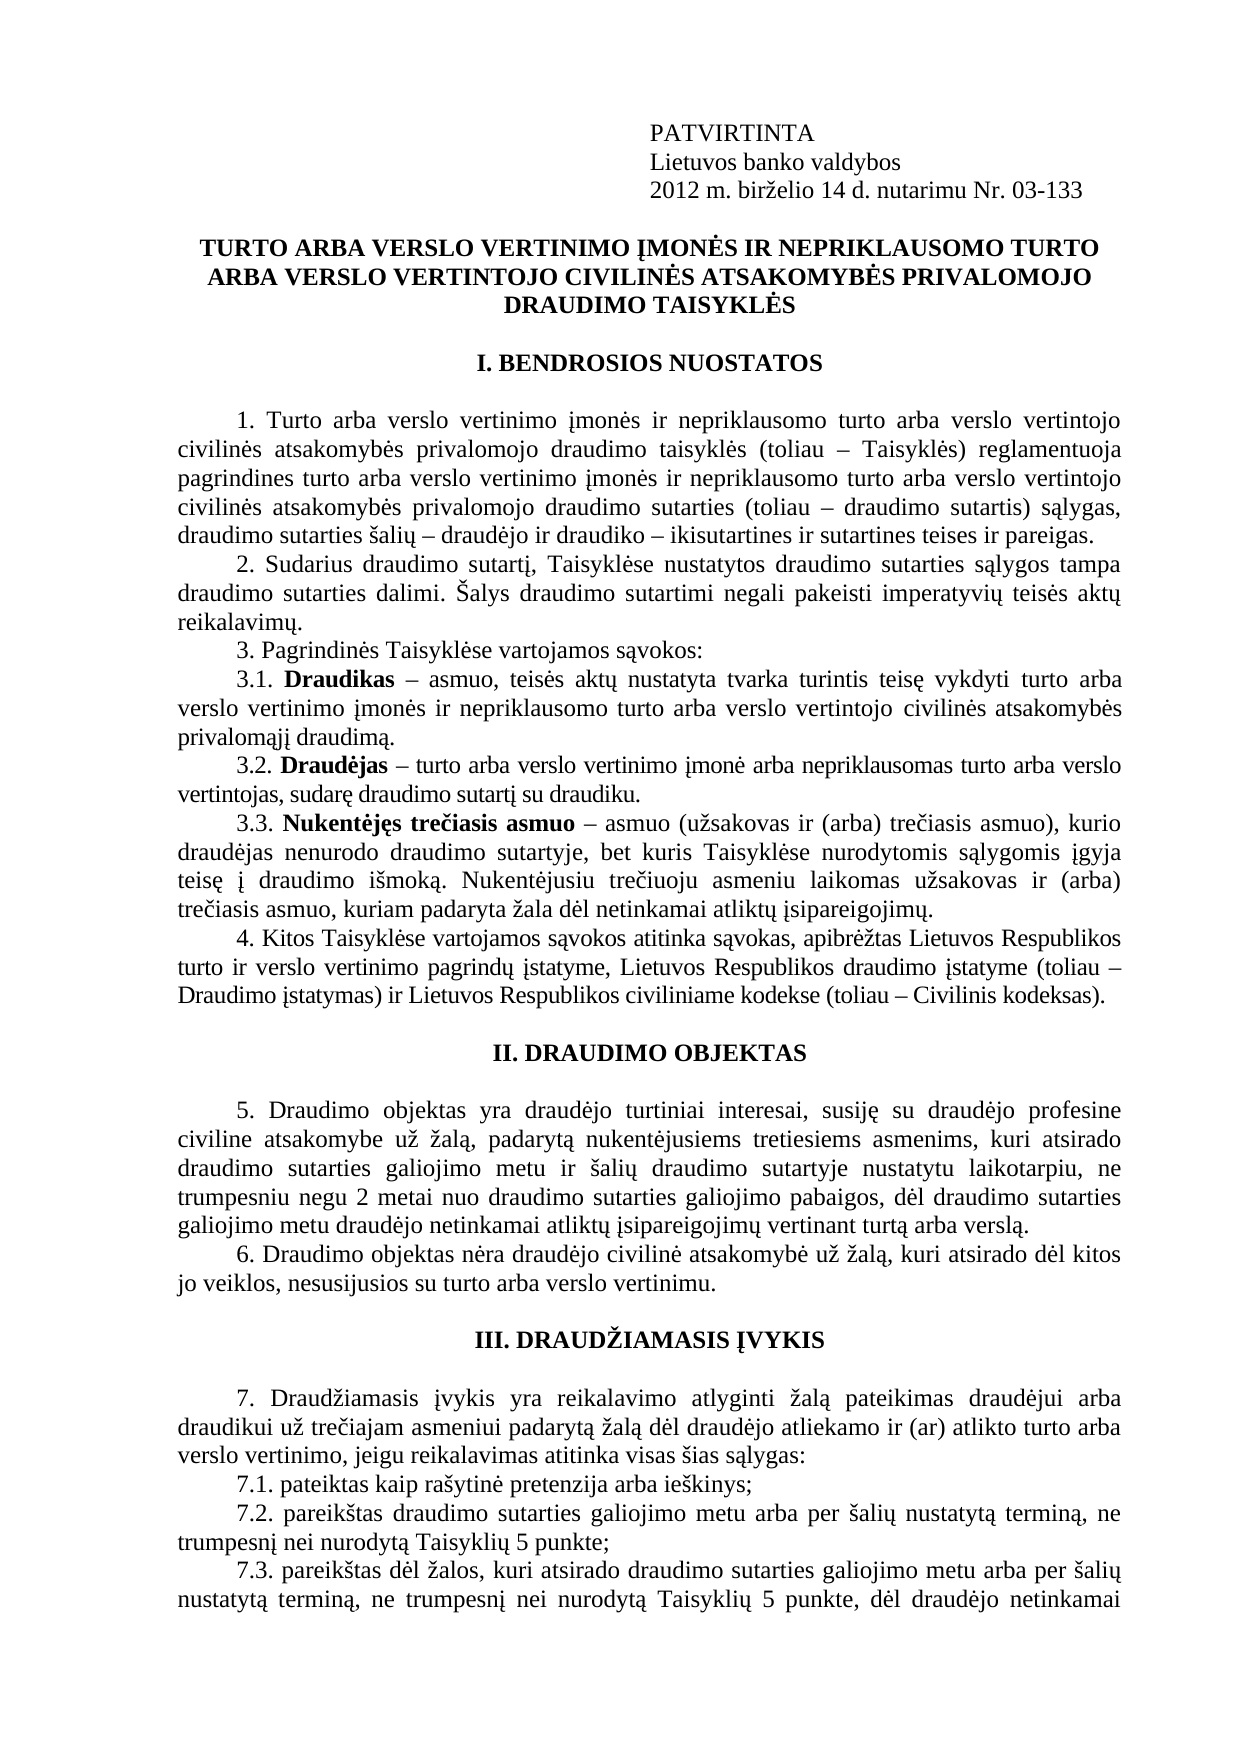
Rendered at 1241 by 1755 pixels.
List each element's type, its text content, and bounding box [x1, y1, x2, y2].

text 7.2. pareikštas draudimo sutarties galiojimo metu arba per šalių nustatytą terminą, ne trumpesnį nei nurodytą Taisyklių 5 punkte; [177, 1498, 1122, 1556]
text 2012 m. birželio 14 d. nutarimu Nr. 03-133 [649, 176, 1122, 204]
text 7. Draudžiamasis įvykis yra reikalavimo atlyginti žalą pateikimas draudėjui arba draudikui už trečiajam asmeniui padarytą žalą dėl draudėjo atliekamo ir (ar) atlikto turto arba verslo vertinimo, jeigu reikalavimas atitinka visas šias sąlygas: [177, 1383, 1122, 1469]
text II. DRAUDIMO OBJEKTAS [177, 1038, 1122, 1067]
text 4. Kitos Taisyklėse vartojamos sąvokos atitinka sąvokas, apibrėžtas Lietuvos Respublikos turto ir verslo vertinimo pagrindų įstatyme, Lietuvos Respublikos draudimo įstatyme (toliau – Draudimo įstatymas) ir Lietuvos Respublikos civiliniame kodekse (toliau – Civilinis kodeksas). [177, 923, 1122, 1009]
text 3.3. Nukentėjęs trečiasis asmuo – asmuo (užsakovas ir (arba) trečiasis asmuo), kurio draudėjas nenurodo draudimo sutartyje, bet kuris Taisyklėse nurodytomis sąlygomis įgyja teisę į draudimo išmoką. Nukentėjusiu trečiuoju asmeniu laikomas užsakovas ir (arba) trečiasis asmuo, kuriam padaryta žala dėl netinkamai atliktų įsipareigojimų. [177, 808, 1122, 923]
text 2. Sudarius draudimo sutartį, Taisyklėse nustatytos draudimo sutarties sąlygos tampa draudimo sutarties dalimi. Šalys draudimo sutartimi negali pakeisti imperatyvių teisės aktų reikalavimų. [177, 549, 1122, 636]
text 5. Draudimo objektas yra draudėjo turtiniai interesai, susiję su draudėjo profesine civiline atsakomybe už žalą, padarytą nukentėjusiems tretiesiems asmenims, kuri atsirado draudimo sutarties galiojimo metu ir šalių draudimo sutartyje nustatytu laikotarpiu, ne trumpesniu negu 2 metai nuo draudimo sutarties galiojimo pabaigos, dėl draudimo sutarties galiojimo metu draudėjo netinkamai atliktų įsipareigojimų vertinant turtą arba verslą. [177, 1096, 1122, 1239]
text 1. Turto arba verslo vertinimo įmonės ir nepriklausomo turto arba verslo vertintojo civilinės atsakomybės privalomojo draudimo taisyklės (toliau – Taisyklės) reglamentuoja pagrindines turto arba verslo vertinimo įmonės ir nepriklausomo turto arba verslo vertintojo civilinės atsakomybės privalomojo draudimo sutarties (toliau – draudimo sutartis) sąlygas, draudimo sutarties šalių – draudėjo ir draudiko – ikisutartines ir sutartines teises ir pareigas. [177, 406, 1122, 549]
text 7.3. pareikštas dėl žalos, kuri atsirado draudimo sutarties galiojimo metu arba per šalių nustatytą terminą, ne trumpesnį nei nurodytą Taisyklių 5 punkte, dėl draudėjo netinkamai [177, 1556, 1122, 1613]
text 7.1. pateiktas kaip rašytinė pretenzija arba ieškinys; [177, 1469, 1122, 1498]
text TURTO ARBA VERSLO VERTINIMO ĮMONĖS IR NEPRIKLAUSOMO TURTO ARBA VERSLO VERTINTOJO CIVILINĖS ATSAKOMYBĖS PRIVALOMOJO DRAUDIMO TAISYKLĖS [177, 233, 1122, 319]
text I. BENDROSIOS NUOSTATOS [177, 348, 1122, 377]
text 3.2. Draudėjas – turto arba verslo vertinimo įmonė arba nepriklausomas turto arba verslo vertintojas, sudarę draudimo sutartį su draudiku. [177, 751, 1122, 808]
text 6. Draudimo objektas nėra draudėjo civilinė atsakomybė už žalą, kuri atsirado dėl kitos jo veiklos, nesusijusios su turto arba verslo vertinimu. [177, 1239, 1122, 1297]
text III. DRAUDŽIAMASIS ĮVYKIS [177, 1326, 1122, 1354]
text Lietuvos banko valdybos [649, 147, 1122, 176]
text 3.1. Draudikas – asmuo, teisės aktų nustatyta tvarka turintis teisę vykdyti turto arba verslo vertinimo įmonės ir nepriklausomo turto arba verslo vertintojo civilinės atsakomybės privalomąjį draudimą. [177, 664, 1122, 751]
text 3. Pagrindinės Taisyklėse vartojamos sąvokos: [177, 636, 1122, 664]
text PATVIRTINTA [649, 118, 1122, 147]
